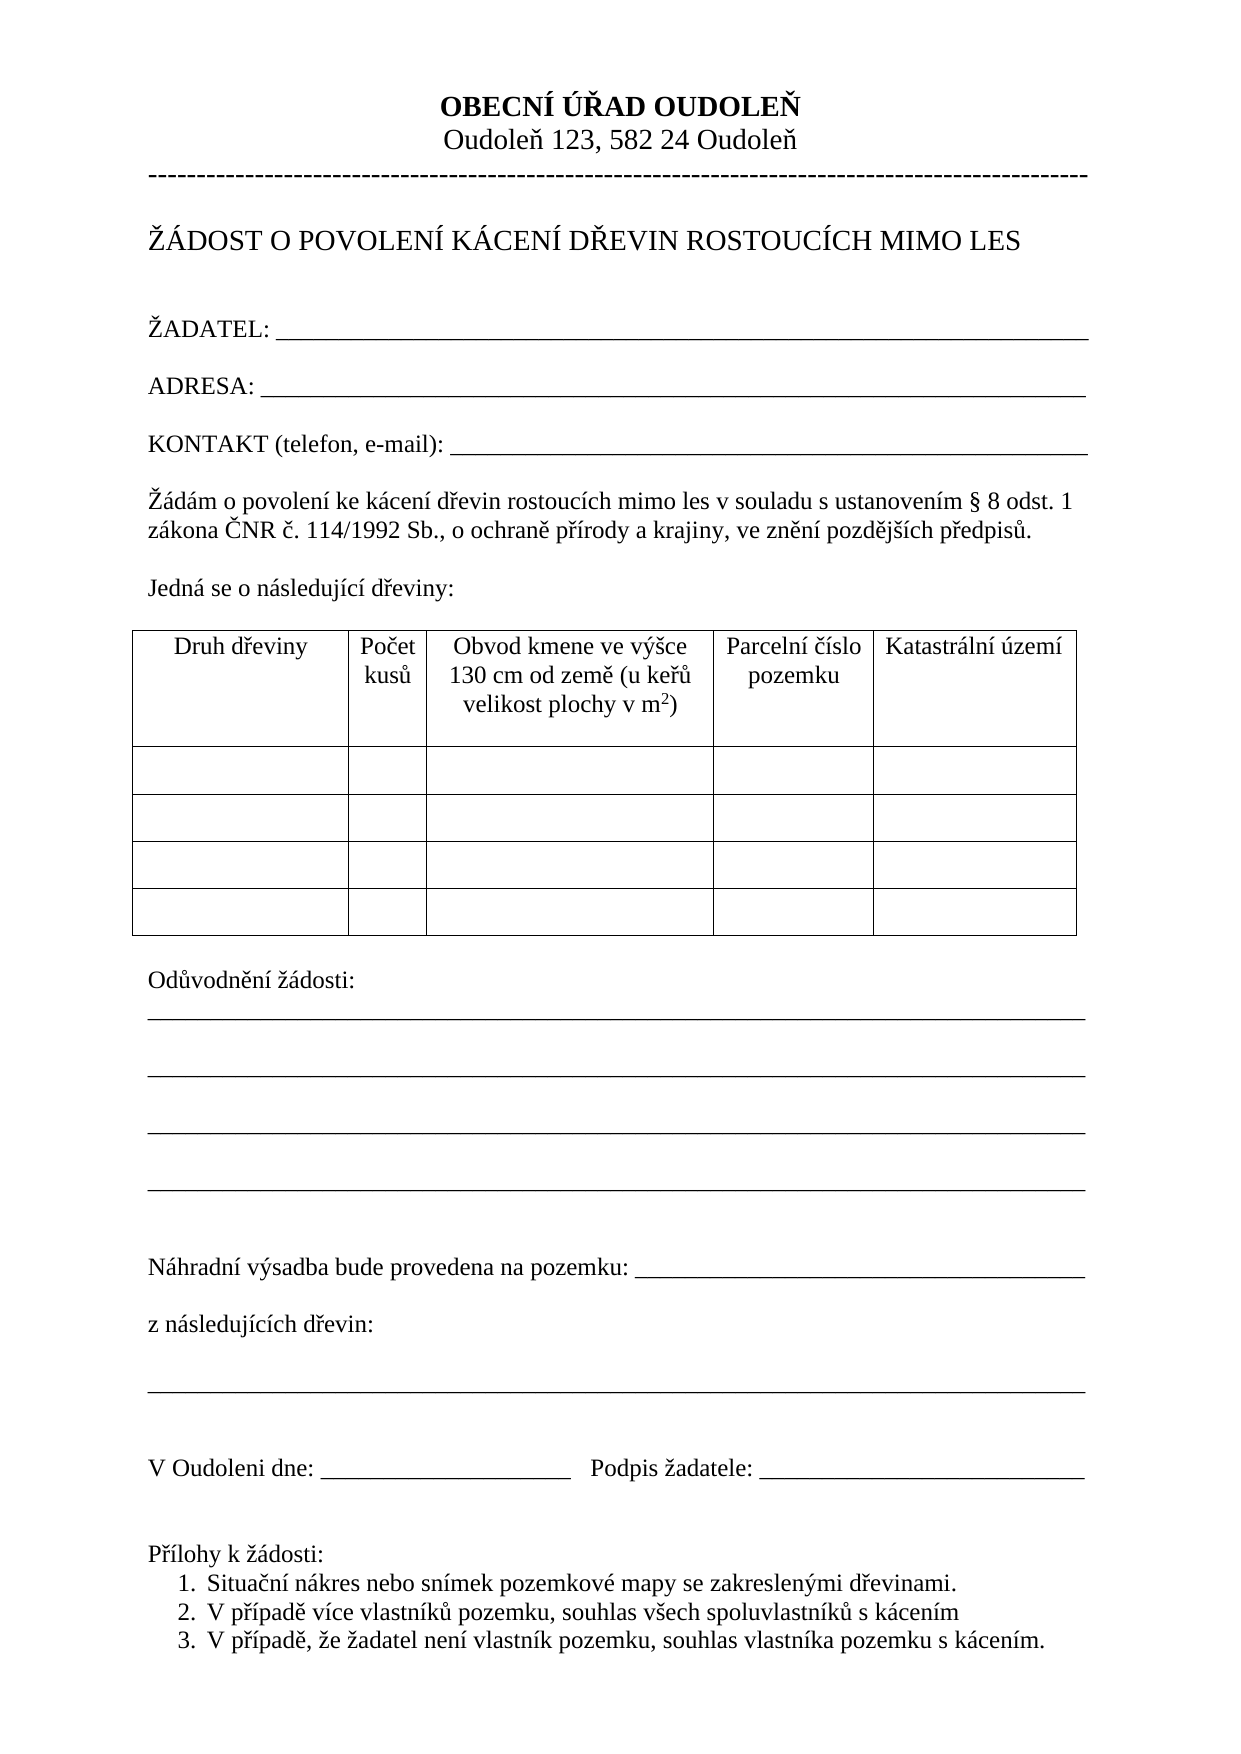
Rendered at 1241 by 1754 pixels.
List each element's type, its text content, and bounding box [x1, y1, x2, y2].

text ___________________________________________________________________________ [148, 1051, 1093, 1080]
list V případě více vlastníků pozemku, souhlas všech spoluvlastníků s kácením [177, 1597, 1093, 1626]
text KONTAKT (telefon, e-mail): ___________________________________________________ [148, 429, 1093, 458]
table_cell [874, 747, 1076, 793]
text Žádám o povolení ke kácení dřevin rostoucích mimo les v souladu s ustanovením § 8 odst. 1 [148, 486, 1093, 515]
table_header Počet kusů [349, 631, 426, 746]
table_cell [714, 747, 873, 793]
text Oudoleň 123, 582 24 Oudoleň [148, 122, 1093, 156]
table_cell [133, 747, 348, 793]
text ŽADATEL: _________________________________________________________________ [148, 314, 1093, 343]
text Náhradní výsadba bude provedena na pozemku: ____________________________________ [148, 1252, 1093, 1281]
table_cell [349, 795, 426, 841]
text ___________________________________________________________________________ [148, 1108, 1093, 1137]
table_cell [427, 842, 713, 888]
table_cell [133, 795, 348, 841]
table_cell [874, 889, 1076, 935]
text Odůvodnění žádosti: [148, 965, 1093, 994]
text ___________________________________________________________________________ [148, 994, 1093, 1023]
table_cell [714, 842, 873, 888]
text ADRESA: __________________________________________________________________ [148, 371, 1093, 400]
table_cell [133, 889, 348, 935]
text z následujících dřevin: [148, 1309, 1093, 1338]
text V Oudoleni dne: ____________________ Podpis žadatele: __________________________ [148, 1453, 1093, 1482]
list Situační nákres nebo snímek pozemkové mapy se zakreslenými dřevinami. [177, 1568, 1093, 1597]
text ------------------------------------------------------------------------------------------------- [148, 156, 1093, 189]
table_cell [427, 795, 713, 841]
table_header Katastrální území [874, 631, 1076, 746]
table_cell [349, 747, 426, 793]
text ___________________________________________________________________________ [148, 1367, 1093, 1396]
text Jedná se o následující dřeviny: [148, 573, 1093, 601]
text Přílohy k žádosti: [148, 1539, 1093, 1568]
text ___________________________________________________________________________ [148, 1166, 1093, 1194]
table_cell [427, 747, 713, 793]
table_header Druh dřeviny [133, 631, 348, 746]
table_cell [133, 842, 348, 888]
text ŽÁDOST O POVOLENÍ KÁCENÍ DŘEVIN ROSTOUCÍCH MIMO LES [148, 223, 1093, 256]
table_cell [349, 842, 426, 888]
table_cell [714, 889, 873, 935]
table_cell [349, 889, 426, 935]
table_cell [874, 842, 1076, 888]
table_cell [714, 795, 873, 841]
table_cell [427, 889, 713, 935]
table_cell [874, 795, 1076, 841]
table_header Parcelní číslo pozemku [714, 631, 873, 746]
table_header Obvod kmene ve výšce 130 cm od země (u keřů velikost plochy v m2) [427, 631, 713, 746]
list V případě, že žadatel není vlastník pozemku, souhlas vlastníka pozemku s kácením. [177, 1626, 1093, 1654]
text zákona ČNR č. 114/1992 Sb., o ochraně přírody a krajiny, ve znění pozdějších předpisů. [148, 515, 1093, 544]
text OBECNÍ ÚŘAD OUDOLEŇ [148, 89, 1093, 122]
